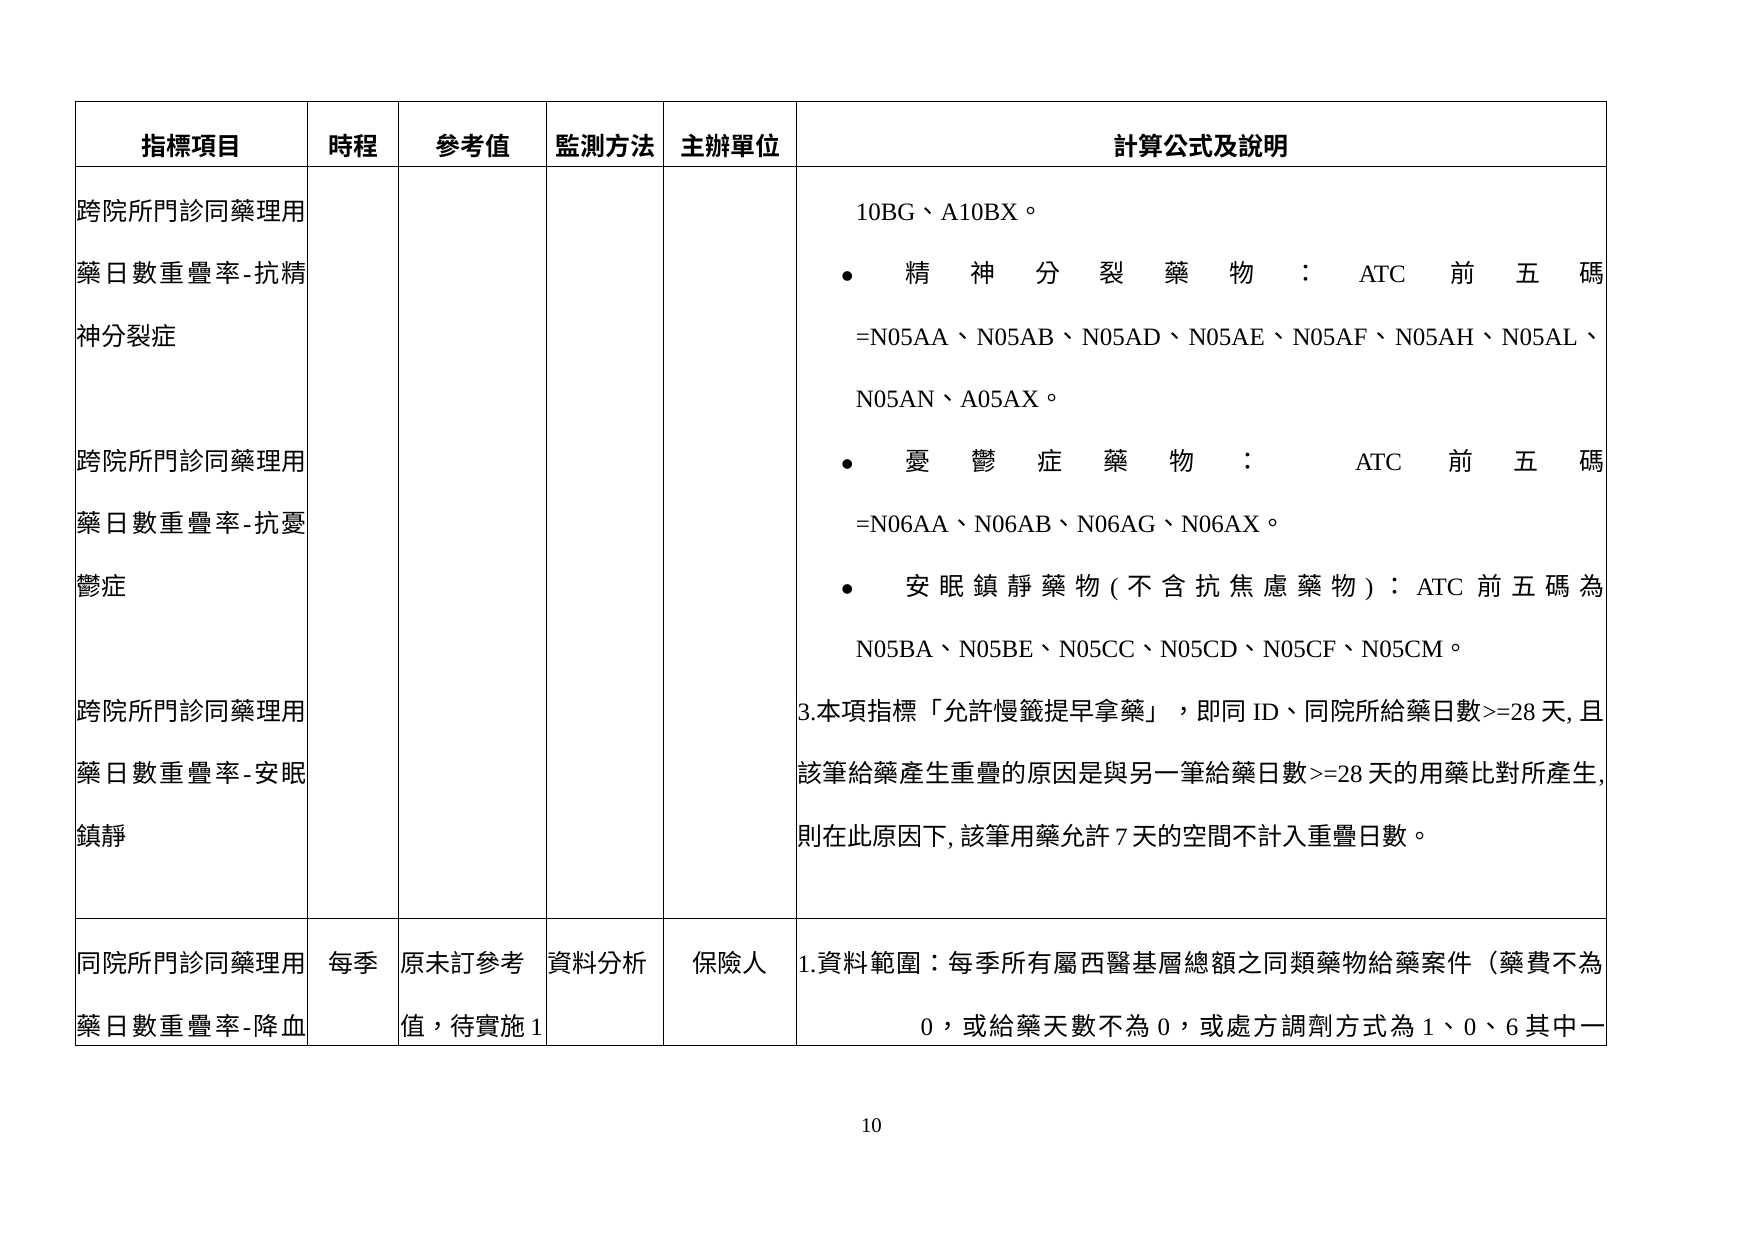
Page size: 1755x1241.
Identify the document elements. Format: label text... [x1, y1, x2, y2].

table_cell 每季 [308, 919, 398, 1045]
table_header 參考值 [399, 102, 546, 166]
table_cell [547, 167, 663, 918]
table_cell 保險人 [664, 919, 796, 1045]
table_header 主辦單位 [664, 102, 796, 166]
table_header 監測方法 [547, 102, 663, 166]
table_cell 1.資料範圍：每季所有屬西醫基層總額之同類藥物給藥案件（藥費不為0，或給藥天數不為0，或處方調劑方式為1、0、6其中一種）。 2.公式： 分子：同院所同ID不同處方之開始用藥日期與結束用藥日期間有重疊之給藥日數。 分母：各案件之「給藥日數」總和。 「給藥日數」擷取該藥品醫令 之「醫令檔給藥日份欄位」，若同案件同藥理下, 有多筆相關藥品醫令，則以給藥日份最大的那一筆來代表該案件的給藥日數。 降血壓藥物(口服)：ATC前五碼為C02AC、C02CA、C02DB、C02DC、C02DD、C02KX、C03AA、C03BA、C03CA、C03DA、C07、C08CA06、C08CA、C08DA、C08DB、C09AA、C09CA，且醫令代碼第8碼為1。 降血脂藥物(口服)：ATC前五碼=C10AA、C10AB、C10AC、C10AD、C10AX，且醫令代碼第8碼為1。 降血糖藥物(不分口服及注射)：ATC前五碼=A10AB、A10AC、A10AD、A10AE、A10BA、A10BB、A10BF、A10BG、A10BX 精神分裂藥物：ATC前五碼=N05AA、N05AB、N05AD、N05AE、N05AF、N05AH、N05AL、N05AN、A05AX。 憂鬱症藥物： ATC前五碼=N06AA、N06AB、N06AG、N06AX。 安眠鎮靜藥物(不含抗焦慮藥物)：前五碼為N05BA、N05BE、N05CC、N05CD、N05CF、N05CM。 3.本項指標「允許慢籤提早拿藥」，即同ID、同院所給藥日數>=28天, 且該筆給藥產生重疊的原因是與另一筆給藥日數>=28天的用藥比對所產生, 則在此原因下, 該筆用藥允許7天的空間不計入重疊日數。 [797, 919, 1606, 1045]
table_cell 同院所門診同藥理用藥日數重疊率-降血 [76, 919, 307, 1045]
table_cell [664, 167, 796, 918]
table_cell [399, 167, 546, 918]
table_cell 原未訂參考值，待實施1 [399, 919, 546, 1045]
table_cell 資料範圍：每季所有屬西醫基層總額之同類藥物給藥案件(給藥案件：給藥天數不為0 或藥費不為0 或處方調劑方式為 1、0、6) 公式 分子：同ID不同處方之開始用藥日期與結束用藥日期間有重疊之給藥日數(允許慢籤提早拿藥)。 分母：各案件之「給藥日數」總和。 「給藥日數」擷取該藥品醫令 之「醫令檔給藥日份欄位」，若同案件同藥理下, 有多筆相關藥品醫令，則以給藥日份最大的那一筆來代表該案件的給藥日數。 降血壓藥物(口服)：ATC前三碼為C07或ATC前五碼為C02AC、C02CA、C02DB、C02DC、C02DD、C02KX、C03AA、C03BA、C03CA、C03DA、C08CA、C08DA、C08DB、C09AA、C09CA，且醫令代碼第8碼為1。 降血脂藥物(口服)：ATC前五碼=C10AA、C10AB、C10AC、C10AD、C10AX，且醫令代碼第8碼為1。 降血糖藥物(不分口服及注射)：ATC前五碼=A10AB、A10AC、A10AD、A10AE、A10BA、A10BB、A10BF、A10BG、A10BX。 精神分裂藥物：ATC前五碼=N05AA、N05AB、N05AD、N05AE、N05AF、N05AH、N05AL、N05AN、A05AX。 憂鬱症藥物： ATC前五碼=N06AA、N06AB、N06AG、N06AX。 安眠鎮靜藥物(不含抗焦慮藥物)：ATC前五碼為N05BA、N05BE、N05CC、N05CD、N05CF、N05CM。 3.本項指標「允許慢籤提早拿藥」，即同ID、同院所給藥日數>=28天, 且該筆給藥產生重疊的原因是與另一筆給藥日數>=28天的用藥比對所產生, 則在此原因下, 該筆用藥允許7天的空間不計入重疊日數。 [797, 167, 1606, 918]
table_header 時程 [308, 102, 398, 166]
table_cell 跨院所門診同藥理用藥日數重疊率-抗精神分裂症 跨院所門診同藥理用藥日數重疊率-抗憂鬱症 跨院所門診同藥理用藥日數重疊率-安眠鎮靜 [76, 167, 307, 918]
table_header 指標項目 [76, 102, 307, 166]
table_cell 資料分析 [547, 919, 663, 1045]
table_cell [308, 167, 398, 918]
table_header 計算公式及說明 [797, 102, 1606, 166]
